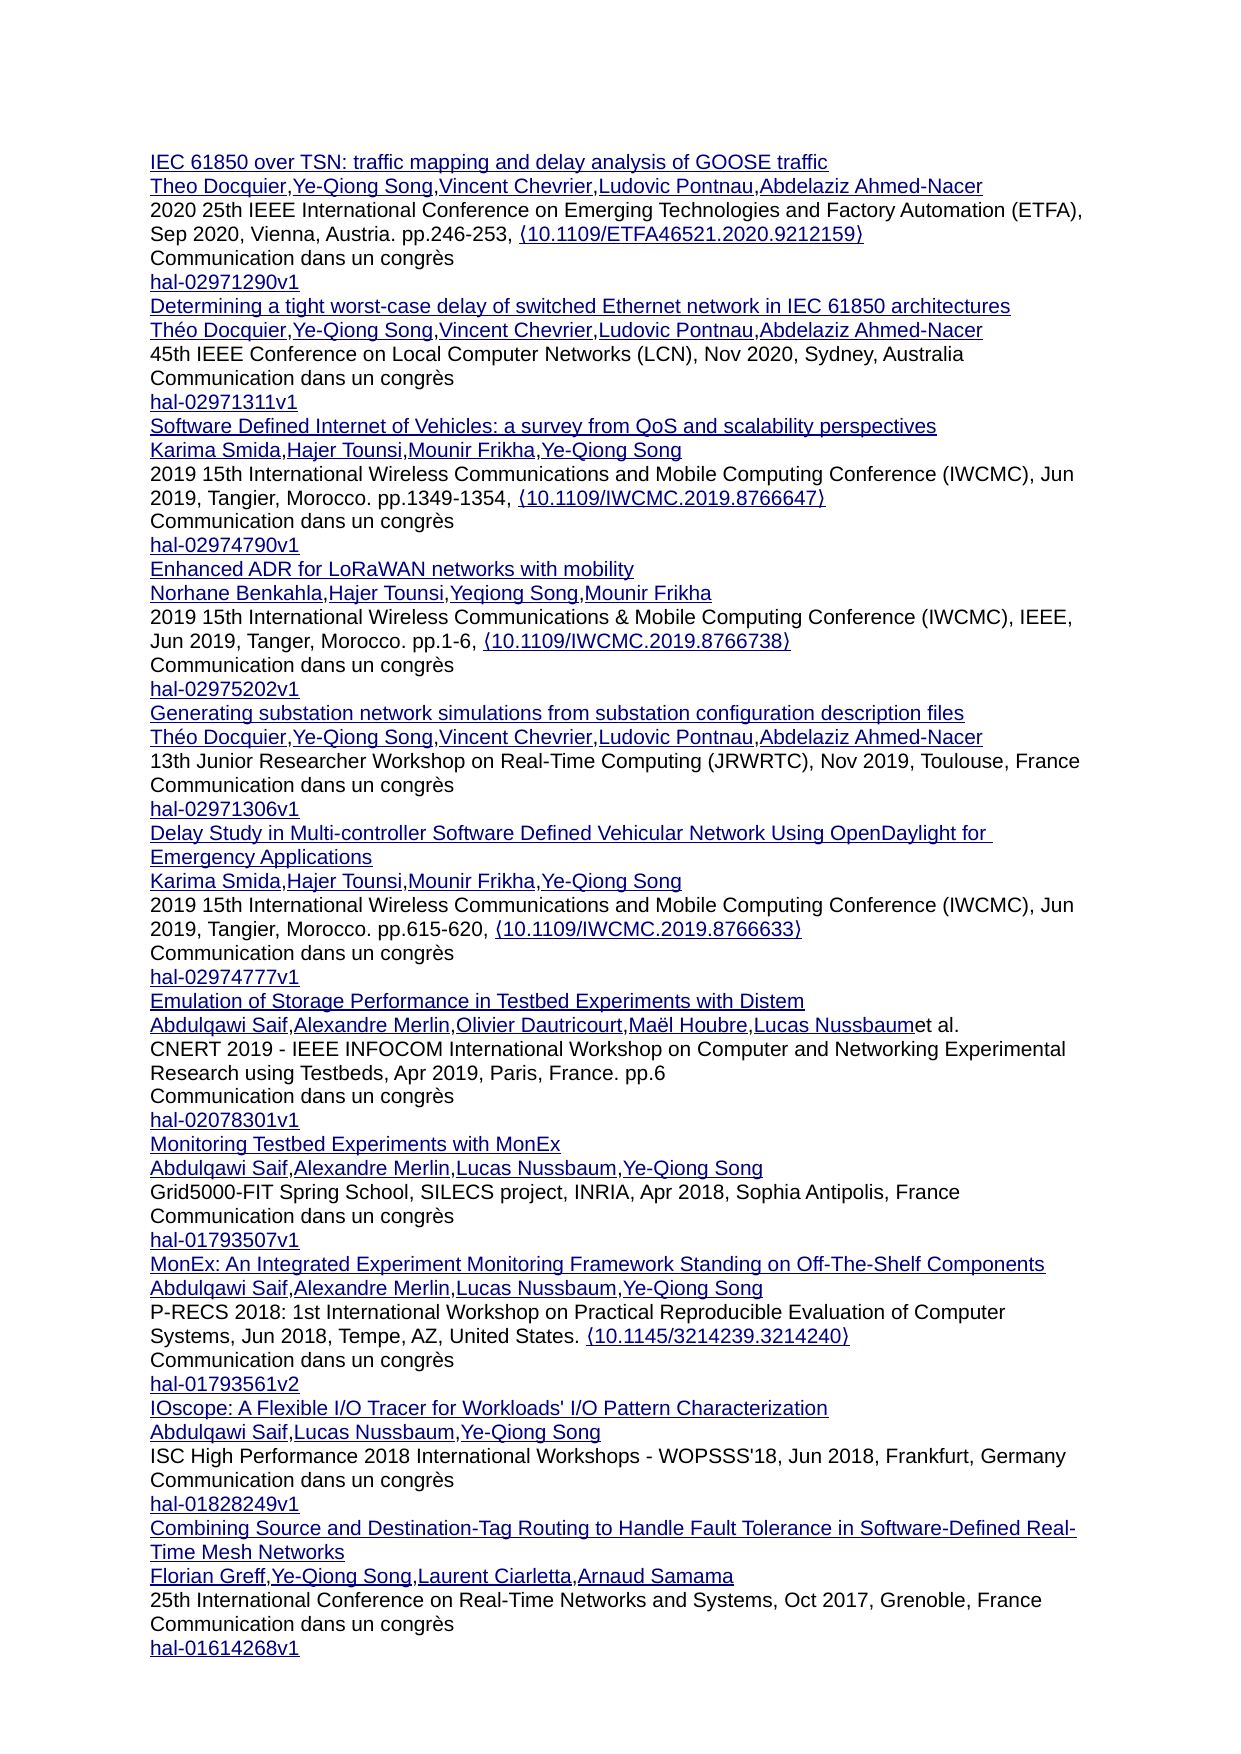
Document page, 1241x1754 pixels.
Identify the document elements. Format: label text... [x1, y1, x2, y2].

table_cell Emulation of Storage Performance in Testbed Experiments with Distem Abdulqawi Saif,Alexandre Merlin,Olivier Dautricourt,Maël Houbre,Lucas Nussbaumet al. CNERT 2019 - IEEE INFOCOM International Workshop on Computer and Networking Experimental Research using Testbeds, Apr 2019, Paris, France. pp.6 Communication dans un congrès hal-02078301v1 [150, 989, 1090, 1132]
table_cell Generating substation network simulations from substation configuration description files Théo Docquier,Ye-Qiong Song,Vincent Chevrier,Ludovic Pontnau,Abdelaziz Ahmed-Nacer 13th Junior Researcher Workshop on Real-Time Computing (JRWRTC), Nov 2019, Toulouse, France Communication dans un congrès hal-02971306v1 [150, 701, 1090, 821]
table_cell Software Defined Internet of Vehicles: a survey from QoS and scalability perspectives Karima Smida,Hajer Tounsi,Mounir Frikha,Ye-Qiong Song 2019 15th International Wireless Communications and Mobile Computing Conference (IWCMC), Jun 2019, Tangier, Morocco. pp.1349-1354, ⟨10.1109/IWCMC.2019.8766647⟩ Communication dans un congrès hal-02974790v1 [150, 414, 1090, 557]
table_cell Monitoring Testbed Experiments with MonEx Abdulqawi Saif,Alexandre Merlin,Lucas Nussbaum,Ye-Qiong Song Grid5000-FIT Spring School, SILECS project, INRIA, Apr 2018, Sophia Antipolis, France Communication dans un congrès hal-01793507v1 [150, 1132, 1090, 1252]
table_cell IOscope: A Flexible I/O Tracer for Workloads' I/O Pattern Characterization Abdulqawi Saif,Lucas Nussbaum,Ye-Qiong Song ISC High Performance 2018 International Workshops - WOPSSS'18, Jun 2018, Frankfurt, Germany Communication dans un congrès hal-01828249v1 [150, 1396, 1090, 1516]
table_cell Enhanced ADR for LoRaWAN networks with mobility Norhane Benkahla,Hajer Tounsi,Yeqiong Song,Mounir Frikha 2019 15th International Wireless Communications & Mobile Computing Conference (IWCMC), IEEE, Jun 2019, Tanger, Morocco. pp.1-6, ⟨10.1109/IWCMC.2019.8766738⟩ Communication dans un congrès hal-02975202v1 [150, 557, 1090, 701]
table_cell Delay Study in Multi-controller Software Defined Vehicular Network Using OpenDaylight for Emergency Applications Karima Smida,Hajer Tounsi,Mounir Frikha,Ye-Qiong Song 2019 15th International Wireless Communications and Mobile Computing Conference (IWCMC), Jun 2019, Tangier, Morocco. pp.615-620, ⟨10.1109/IWCMC.2019.8766633⟩ Communication dans un congrès hal-02974777v1 [150, 821, 1090, 988]
table_cell Determining a tight worst-case delay of switched Ethernet network in IEC 61850 architectures Théo Docquier,Ye-Qiong Song,Vincent Chevrier,Ludovic Pontnau,Abdelaziz Ahmed-Nacer 45th IEEE Conference on Local Computer Networks (LCN), Nov 2020, Sydney, Australia Communication dans un congrès hal-02971311v1 [150, 294, 1090, 413]
table_cell IEC 61850 over TSN: traffic mapping and delay analysis of GOOSE traffic Theo Docquier,Ye-Qiong Song,Vincent Chevrier,Ludovic Pontnau,Abdelaziz Ahmed-Nacer 2020 25th IEEE International Conference on Emerging Technologies and Factory Automation (ETFA), Sep 2020, Vienna, Austria. pp.246-253, ⟨10.1109/ETFA46521.2020.9212159⟩ Communication dans un congrès hal-02971290v1 [150, 150, 1090, 294]
table_cell Combining Source and Destination-Tag Routing to Handle Fault Tolerance in Software-Defined Real-Time Mesh Networks Florian Greff,Ye-Qiong Song,Laurent Ciarletta,Arnaud Samama 25th International Conference on Real-Time Networks and Systems, Oct 2017, Grenoble, France Communication dans un congrès hal-01614268v1 [150, 1516, 1090, 1659]
table_cell MonEx: An Integrated Experiment Monitoring Framework Standing on Off-The-Shelf Components Abdulqawi Saif,Alexandre Merlin,Lucas Nussbaum,Ye-Qiong Song P-RECS 2018: 1st International Workshop on Practical Reproducible Evaluation of Computer Systems, Jun 2018, Tempe, AZ, United States. ⟨10.1145/3214239.3214240⟩ Communication dans un congrès hal-01793561v2 [150, 1252, 1090, 1396]
